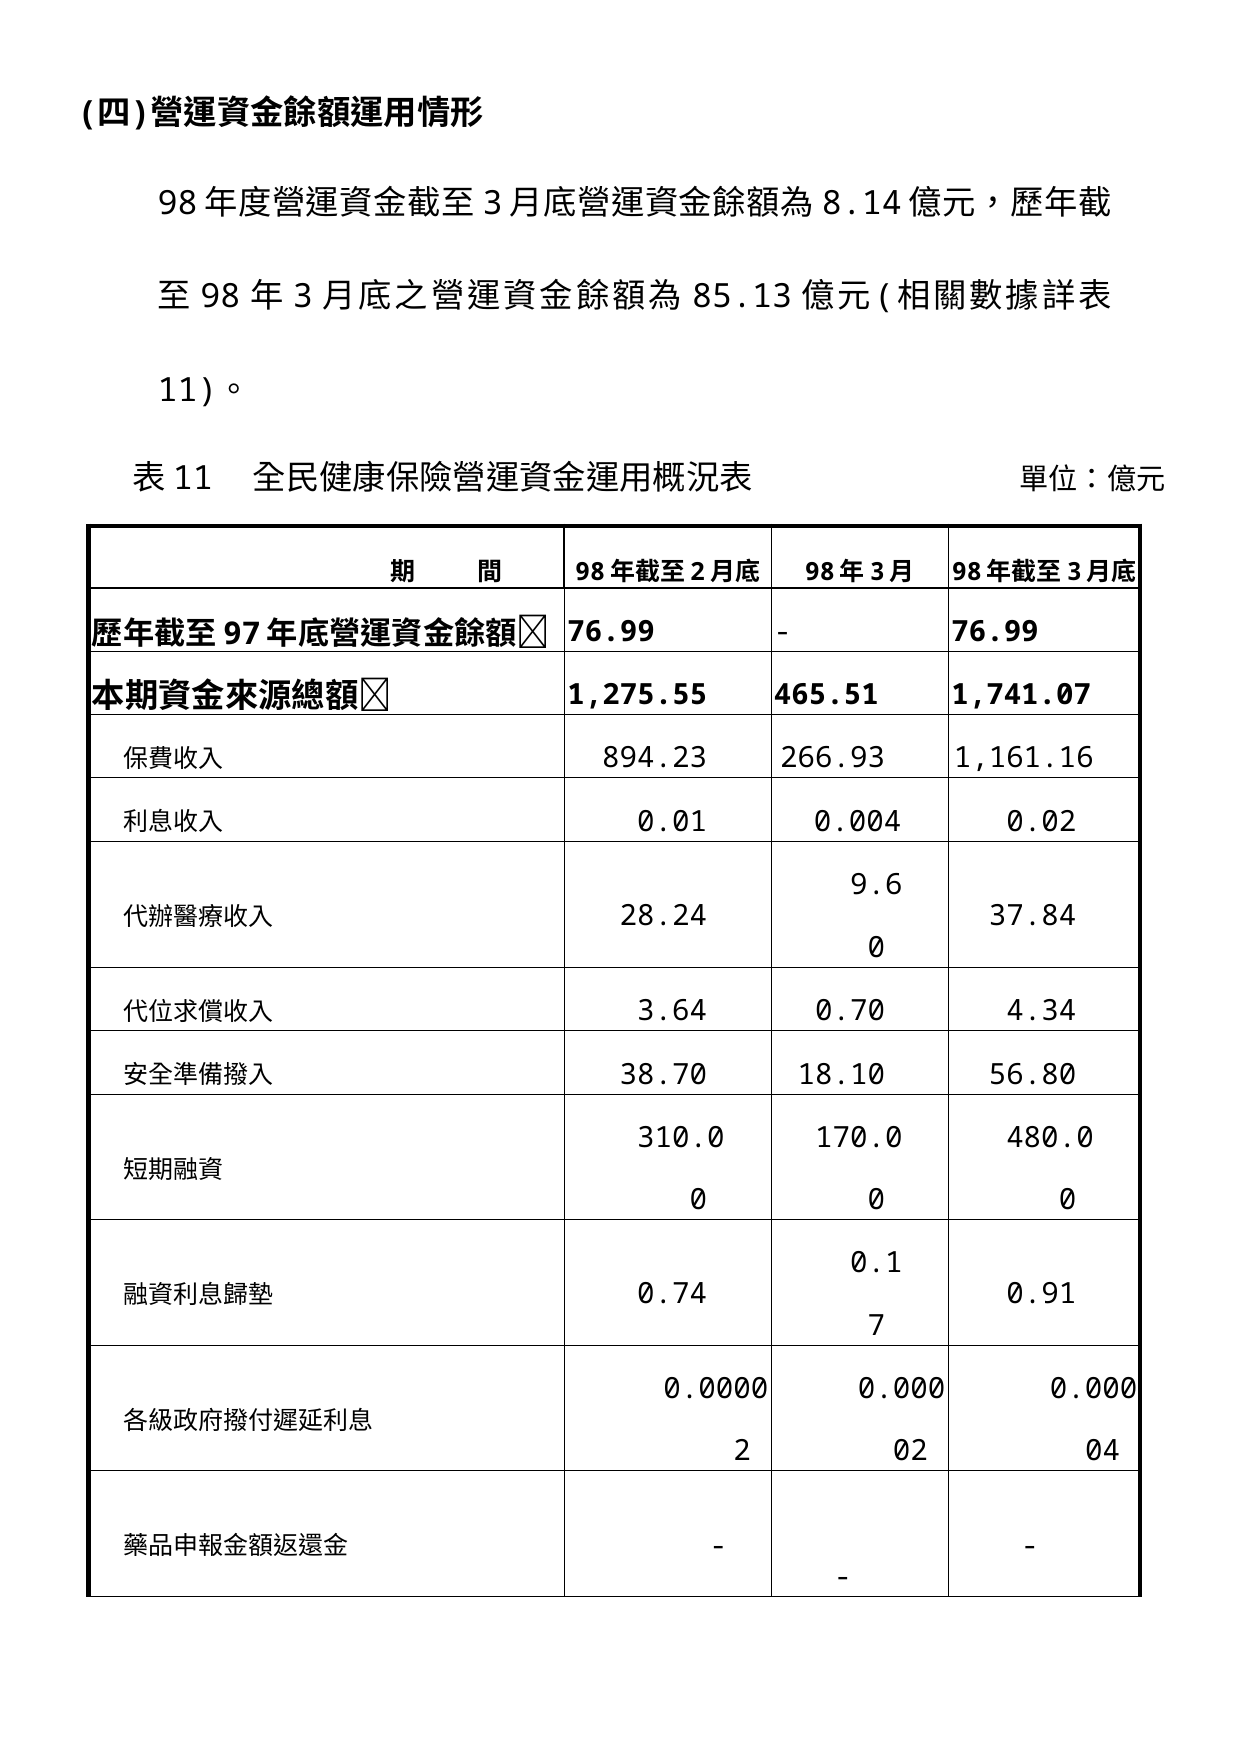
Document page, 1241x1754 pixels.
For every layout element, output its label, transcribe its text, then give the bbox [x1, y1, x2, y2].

table_cell 170.00 [772, 1095, 948, 1219]
table_cell 480.00 [949, 1095, 1138, 1219]
text (四)營運資金餘額運用情形 [77, 85, 1152, 134]
table_cell 310.00 [565, 1095, 771, 1219]
table_cell 0.01 [565, 778, 771, 841]
text 98年度營運資金截至3月底營運資金餘額為8.14億元，歷年截至98年3月底之營運資金餘額為85.13億元(相關數據詳表11)。 [157, 158, 1112, 408]
table_cell 0.00002 [772, 1346, 948, 1470]
table_cell 4.34 [949, 968, 1138, 1030]
table_cell 0.91 [949, 1220, 1138, 1345]
table_cell 利息收入 [91, 778, 564, 841]
table_cell 歷年截至97年底營運資金餘額 [91, 589, 564, 651]
table_cell 0.02 [949, 778, 1138, 841]
table_cell 藥品申報金額返還金 [91, 1471, 564, 1596]
table_cell 0.00002 [565, 1346, 771, 1470]
table_cell 代辦醫療收入 [91, 842, 564, 967]
table_cell 37.84 [949, 842, 1138, 967]
table_cell 28.24 [565, 842, 771, 967]
table_cell 0.70 [772, 968, 948, 1030]
table_cell 1,275.55 [565, 652, 771, 714]
table_cell 0.17 [772, 1220, 948, 1345]
table_cell 本期資金來源總額 [91, 652, 564, 714]
table_cell 9.60 [772, 842, 948, 967]
table_cell 安全準備撥入 [91, 1031, 564, 1094]
table_cell - [949, 1471, 1138, 1596]
text 表11 全民健康保險營運資金運用概況表 單位：億元 [89, 451, 1165, 499]
table_header 期 間 項 目 [91, 528, 563, 587]
table_cell 0.004 [772, 778, 948, 841]
table_cell 18.10 [772, 1031, 948, 1094]
table_cell 3.64 [565, 968, 771, 1030]
table_cell 0.00004 [949, 1346, 1138, 1470]
table_cell 894.23 [565, 715, 771, 777]
table_cell 1,741.07 [949, 652, 1138, 714]
table_cell - [565, 1471, 771, 1596]
table_cell 76.99 [565, 589, 771, 651]
table_cell 56.80 [949, 1031, 1138, 1094]
table_header 98年截至3月底 [949, 528, 1138, 587]
table_cell 38.70 [565, 1031, 771, 1094]
table_cell 0.74 [565, 1220, 771, 1345]
table_cell 266.93 [772, 715, 948, 777]
table_cell 短期融資 [91, 1095, 564, 1219]
table_cell 各級政府撥付遲延利息 [91, 1346, 564, 1470]
table_cell 融資利息歸墊 [91, 1220, 564, 1345]
table_cell - [772, 589, 948, 651]
table_cell 76.99 [949, 589, 1138, 651]
table_cell 保費收入 [91, 715, 564, 777]
table_cell 1,161.16 [949, 715, 1138, 777]
table_cell - [772, 1471, 948, 1596]
table_cell 465.51 [772, 652, 948, 714]
table_header 98年3月 [772, 528, 948, 587]
table_cell 代位求償收入 [91, 968, 564, 1030]
table_header 98年截至2月底 [565, 528, 771, 587]
